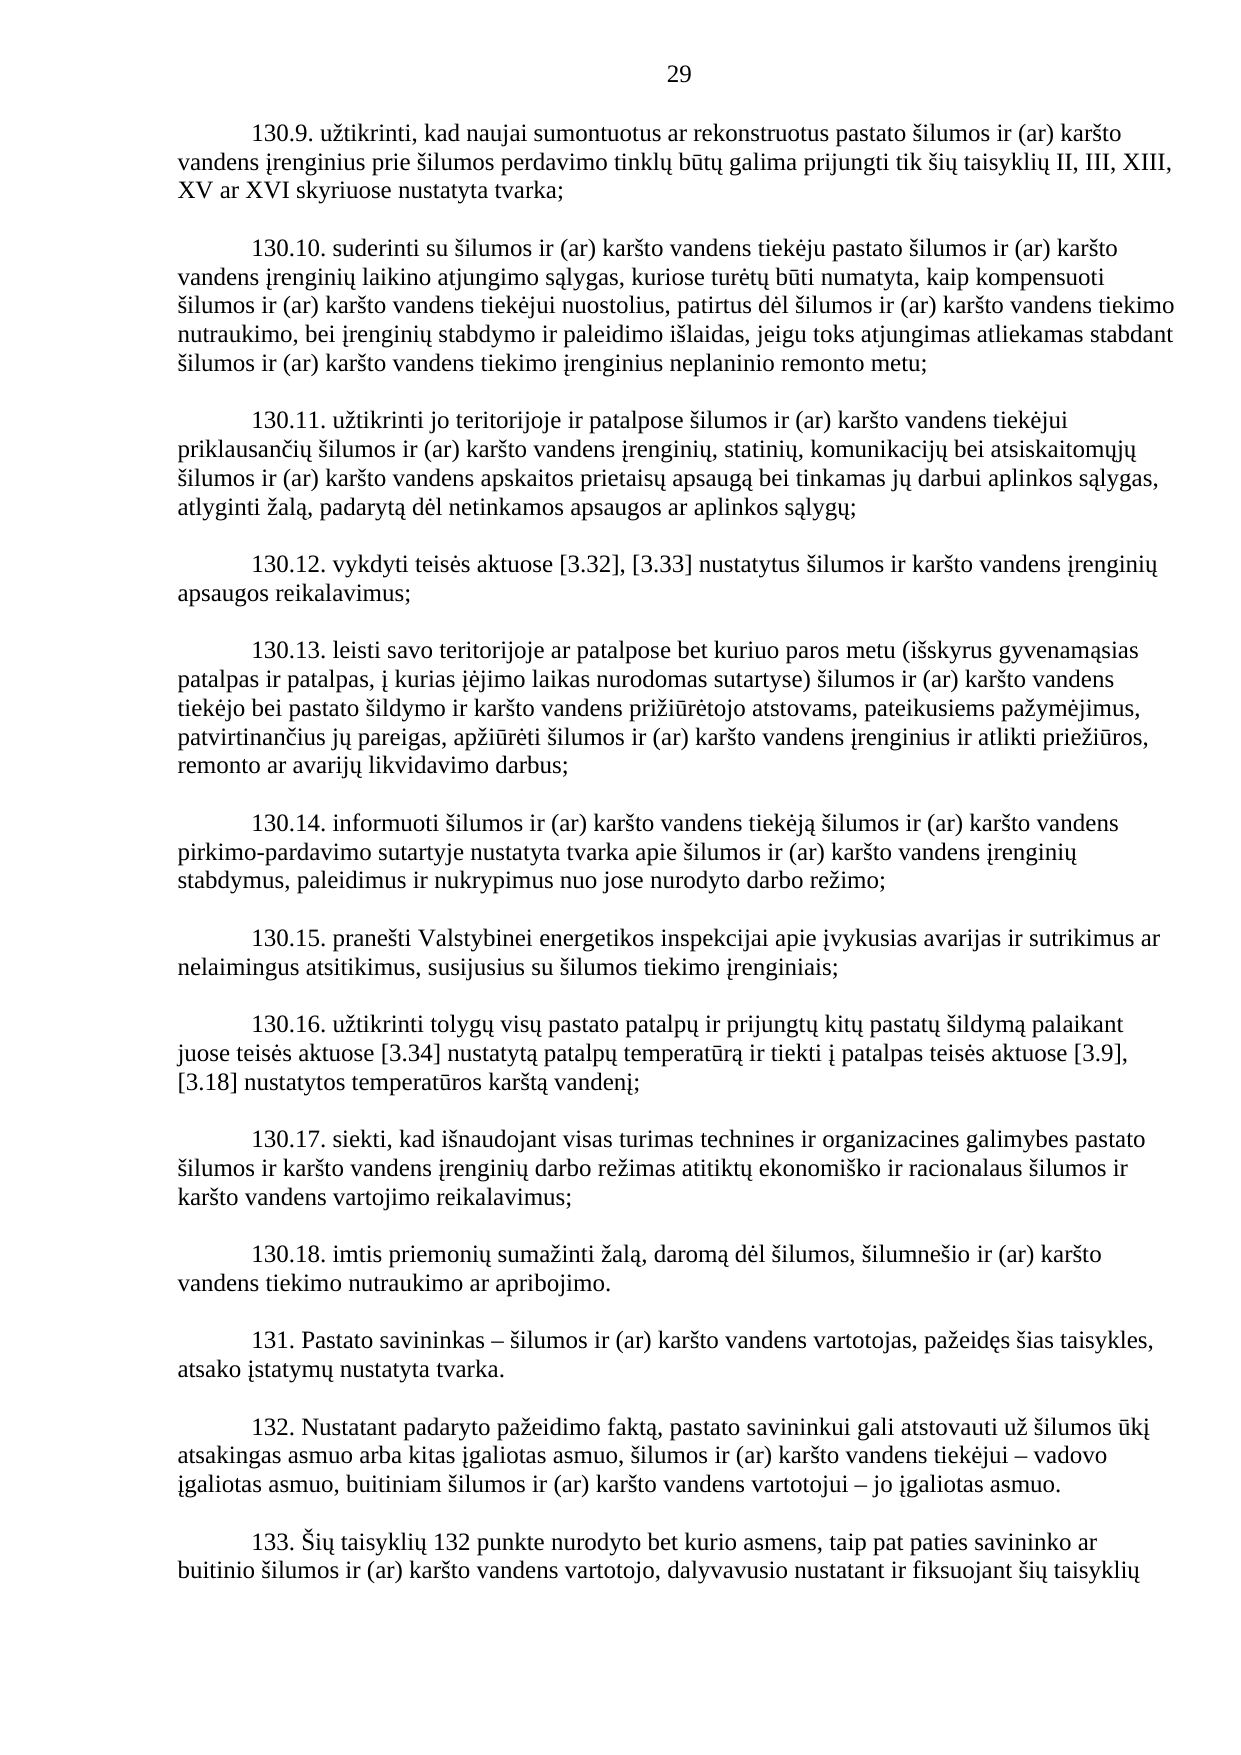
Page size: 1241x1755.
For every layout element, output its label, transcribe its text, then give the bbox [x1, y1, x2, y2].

text 130.12. vykdyti teisės aktuose [3.32], [3.33] nustatytus šilumos ir karšto vandens įrenginių apsaugos reikalavimus; [177, 549, 1181, 607]
text 133. Šių taisyklių 132 punkte nurodyto bet kurio asmens, taip pat paties savininko ar buitinio šilumos ir (ar) karšto vandens vartotojo, dalyvavusio nustatant ir fiksuojant šių taisyklių [177, 1527, 1181, 1584]
text 132. Nustatant padaryto pažeidimo faktą, pastato savininkui gali atstovauti už šilumos ūkį atsakingas asmuo arba kitas įgaliotas asmuo, šilumos ir (ar) karšto vandens tiekėjui – vadovo įgaliotas asmuo, buitiniam šilumos ir (ar) karšto vandens vartotojui – jo įgaliotas asmuo. [177, 1412, 1181, 1498]
text 130.10. suderinti su šilumos ir (ar) karšto vandens tiekėju pastato šilumos ir (ar) karšto vandens įrenginių laikino atjungimo sąlygas, kuriose turėtų būti numatyta, kaip kompensuoti šilumos ir (ar) karšto vandens tiekėjui nuostolius, patirtus dėl šilumos ir (ar) karšto vandens tiekimo nutraukimo, bei įrenginių stabdymo ir paleidimo išlaidas, jeigu toks atjungimas atliekamas stabdant šilumos ir (ar) karšto vandens tiekimo įrenginius neplaninio remonto metu; [177, 233, 1181, 377]
text 130.17. siekti, kad išnaudojant visas turimas technines ir organizacines galimybes pastato šilumos ir karšto vandens įrenginių darbo režimas atitiktų ekonomiško ir racionalaus šilumos ir karšto vandens vartojimo reikalavimus; [177, 1124, 1181, 1211]
text 130.15. pranešti Valstybinei energetikos inspekcijai apie įvykusias avarijas ir sutrikimus ar nelaimingus atsitikimus, susijusius su šilumos tiekimo įrenginiais; [177, 923, 1181, 981]
text 130.14. informuoti šilumos ir (ar) karšto vandens tiekėją šilumos ir (ar) karšto vandens pirkimo-pardavimo sutartyje nustatyta tvarka apie šilumos ir (ar) karšto vandens įrenginių stabdymus, paleidimus ir nukrypimus nuo jose nurodyto darbo režimo; [177, 808, 1181, 894]
text 130.9. užtikrinti, kad naujai sumontuotus ar rekonstruotus pastato šilumos ir (ar) karšto vandens įrenginius prie šilumos perdavimo tinklų būtų galima prijungti tik šių taisyklių II, III, XIII, XV ar XVI skyriuose nustatyta tvarka; [177, 118, 1181, 204]
text 131. Pastato savininkas – šilumos ir (ar) karšto vandens vartotojas, pažeidęs šias taisykles, atsako įstatymų nustatyta tvarka. [177, 1326, 1181, 1383]
text 130.13. leisti savo teritorijoje ar patalpose bet kuriuo paros metu (išskyrus gyvenamąsias patalpas ir patalpas, į kurias įėjimo laikas nurodomas sutartyse) šilumos ir (ar) karšto vandens tiekėjo bei pastato šildymo ir karšto vandens prižiūrėtojo atstovams, pateikusiems pažymėjimus, patvirtinančius jų pareigas, apžiūrėti šilumos ir (ar) karšto vandens įrenginius ir atlikti priežiūros, remonto ar avarijų likvidavimo darbus; [177, 636, 1181, 779]
text 130.11. užtikrinti jo teritorijoje ir patalpose šilumos ir (ar) karšto vandens tiekėjui priklausančių šilumos ir (ar) karšto vandens įrenginių, statinių, komunikacijų bei atsiskaitomųjų šilumos ir (ar) karšto vandens apskaitos prietaisų apsaugą bei tinkamas jų darbui aplinkos sąlygas, atlyginti žalą, padarytą dėl netinkamos apsaugos ar aplinkos sąlygų; [177, 406, 1181, 521]
text 130.16. užtikrinti tolygų visų pastato patalpų ir prijungtų kitų pastatų šildymą palaikant juose teisės aktuose [3.34] nustatytą patalpų temperatūrą ir tiekti į patalpas teisės aktuose [3.9], [3.18] nustatytos temperatūros karštą vandenį; [177, 1009, 1181, 1096]
text 130.18. imtis priemonių sumažinti žalą, daromą dėl šilumos, šilumnešio ir (ar) karšto vandens tiekimo nutraukimo ar apribojimo. [177, 1239, 1181, 1297]
